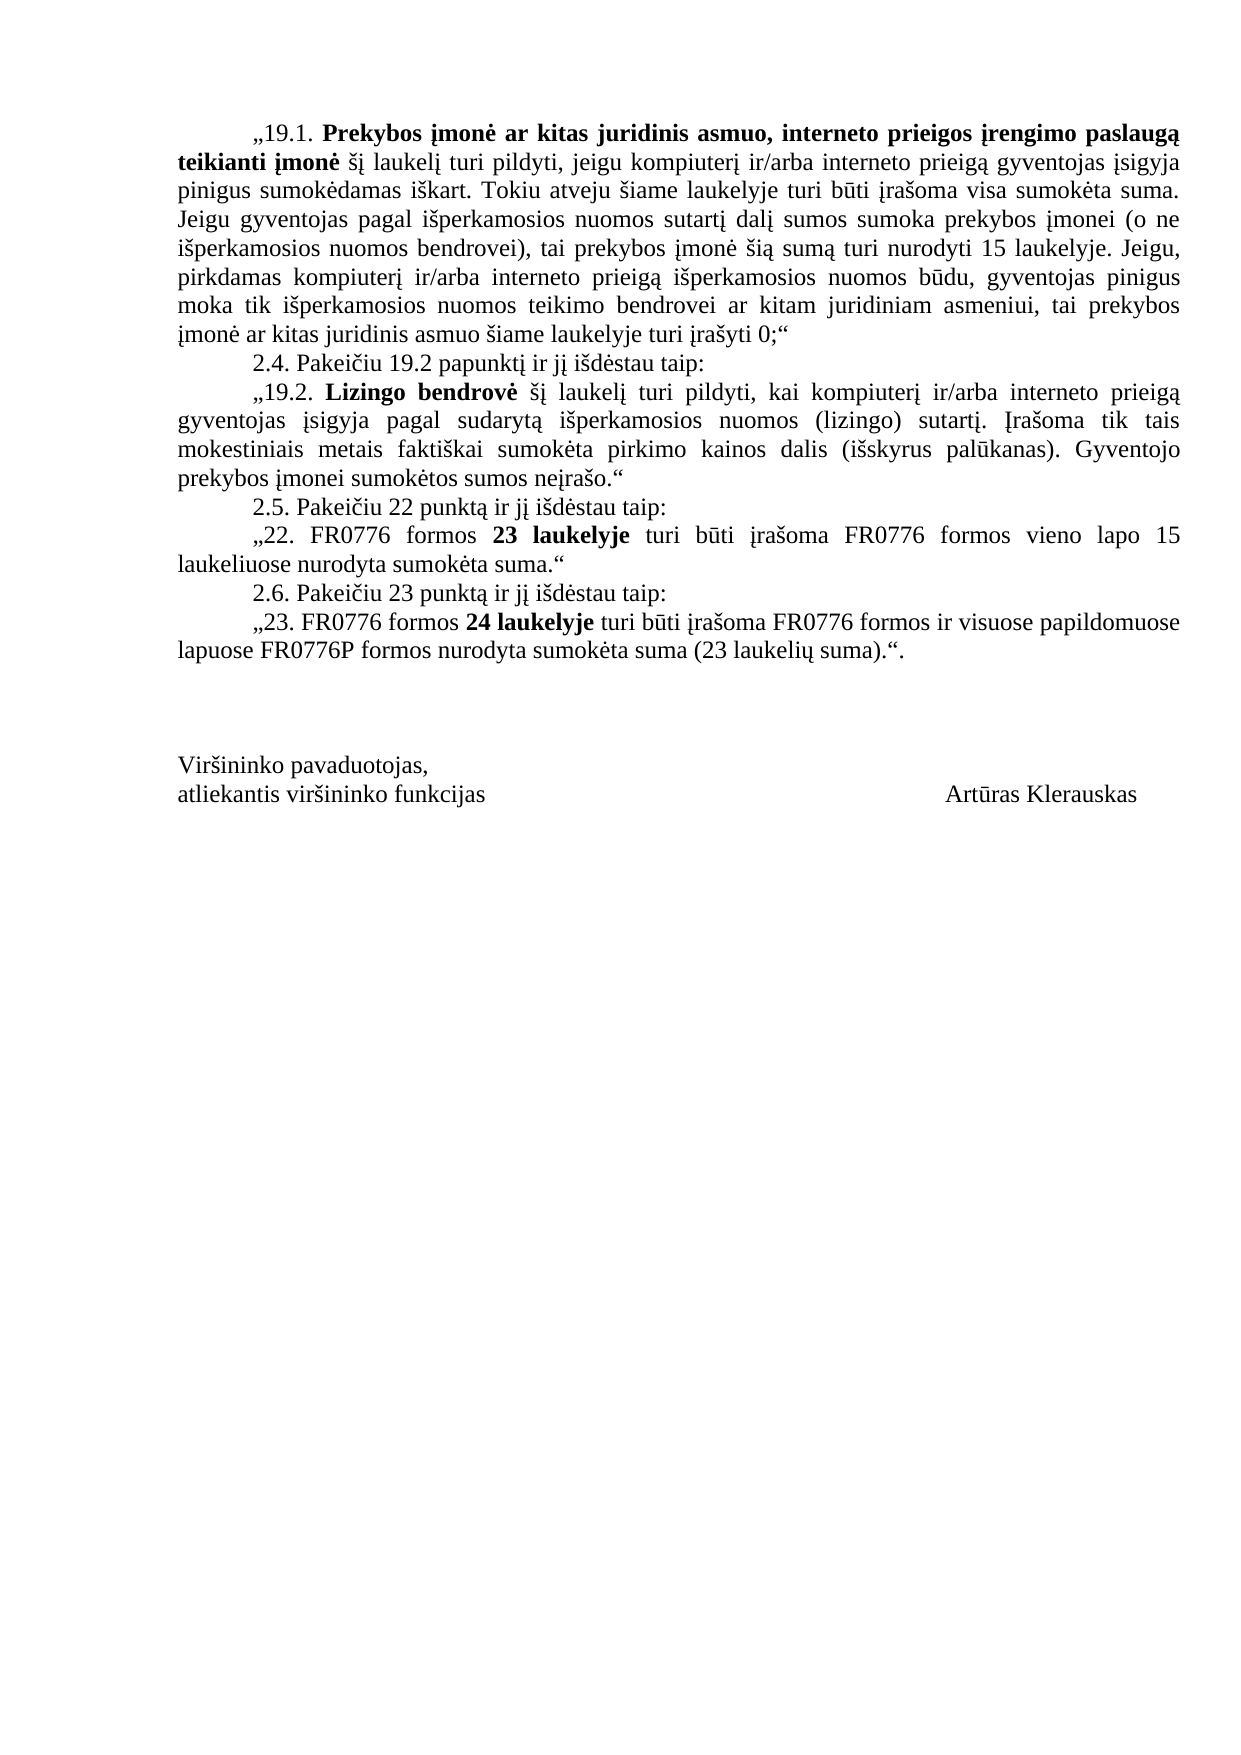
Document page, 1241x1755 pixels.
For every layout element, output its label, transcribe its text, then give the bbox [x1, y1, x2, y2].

text 2.5. Pakeičiu 22 punktą ir jį išdėstau taip: [177, 492, 1181, 521]
text atliekantis viršininko funkcijas Artūras Klerauskas [177, 779, 1181, 808]
text 2.6. Pakeičiu 23 punktą ir jį išdėstau taip: [177, 578, 1181, 607]
text „19.1. Prekybos įmonė ar kitas juridinis asmuo, interneto prieigos įrengimo paslaugą teikianti įmonė šį laukelį turi pildyti, jeigu kompiuterį ir/arba interneto prieigą gyventojas įsigyja pinigus sumokėdamas iškart. Tokiu atveju šiame laukelyje turi būti įrašoma visa sumokėta suma. Jeigu gyventojas pagal išperkamosios nuomos sutartį dalį sumos sumoka prekybos įmonei (o ne išperkamosios nuomos bendrovei), tai prekybos įmonė šią sumą turi nurodyti 15 laukelyje. Jeigu, pirkdamas kompiuterį ir/arba interneto prieigą išperkamosios nuomos būdu, gyventojas pinigus moka tik išperkamosios nuomos teikimo bendrovei ar kitam juridiniam asmeniui, tai prekybos įmonė ar kitas juridinis asmuo šiame laukelyje turi įrašyti 0;“ [177, 118, 1181, 348]
text „22. FR0776 formos 23 laukelyje turi būti įrašoma FR0776 formos vieno lapo 15 laukeliuose nurodyta sumokėta suma.“ [177, 521, 1181, 578]
text „19.2. Lizingo bendrovė šį laukelį turi pildyti, kai kompiuterį ir/arba interneto prieigą gyventojas įsigyja pagal sudarytą išperkamosios nuomos (lizingo) sutartį. Įrašoma tik tais mokestiniais metais faktiškai sumokėta pirkimo kainos dalis (išskyrus palūkanas). Gyventojo prekybos įmonei sumokėtos sumos neįrašo.“ [177, 377, 1181, 492]
text Viršininko pavaduotojas, [177, 751, 1181, 779]
text 2.4. Pakeičiu 19.2 papunktį ir jį išdėstau taip: [177, 348, 1181, 377]
text „23. FR0776 formos 24 laukelyje turi būti įrašoma FR0776 formos ir visuose papildomuose lapuose FR0776P formos nurodyta sumokėta suma (23 laukelių suma).“. [177, 607, 1181, 664]
